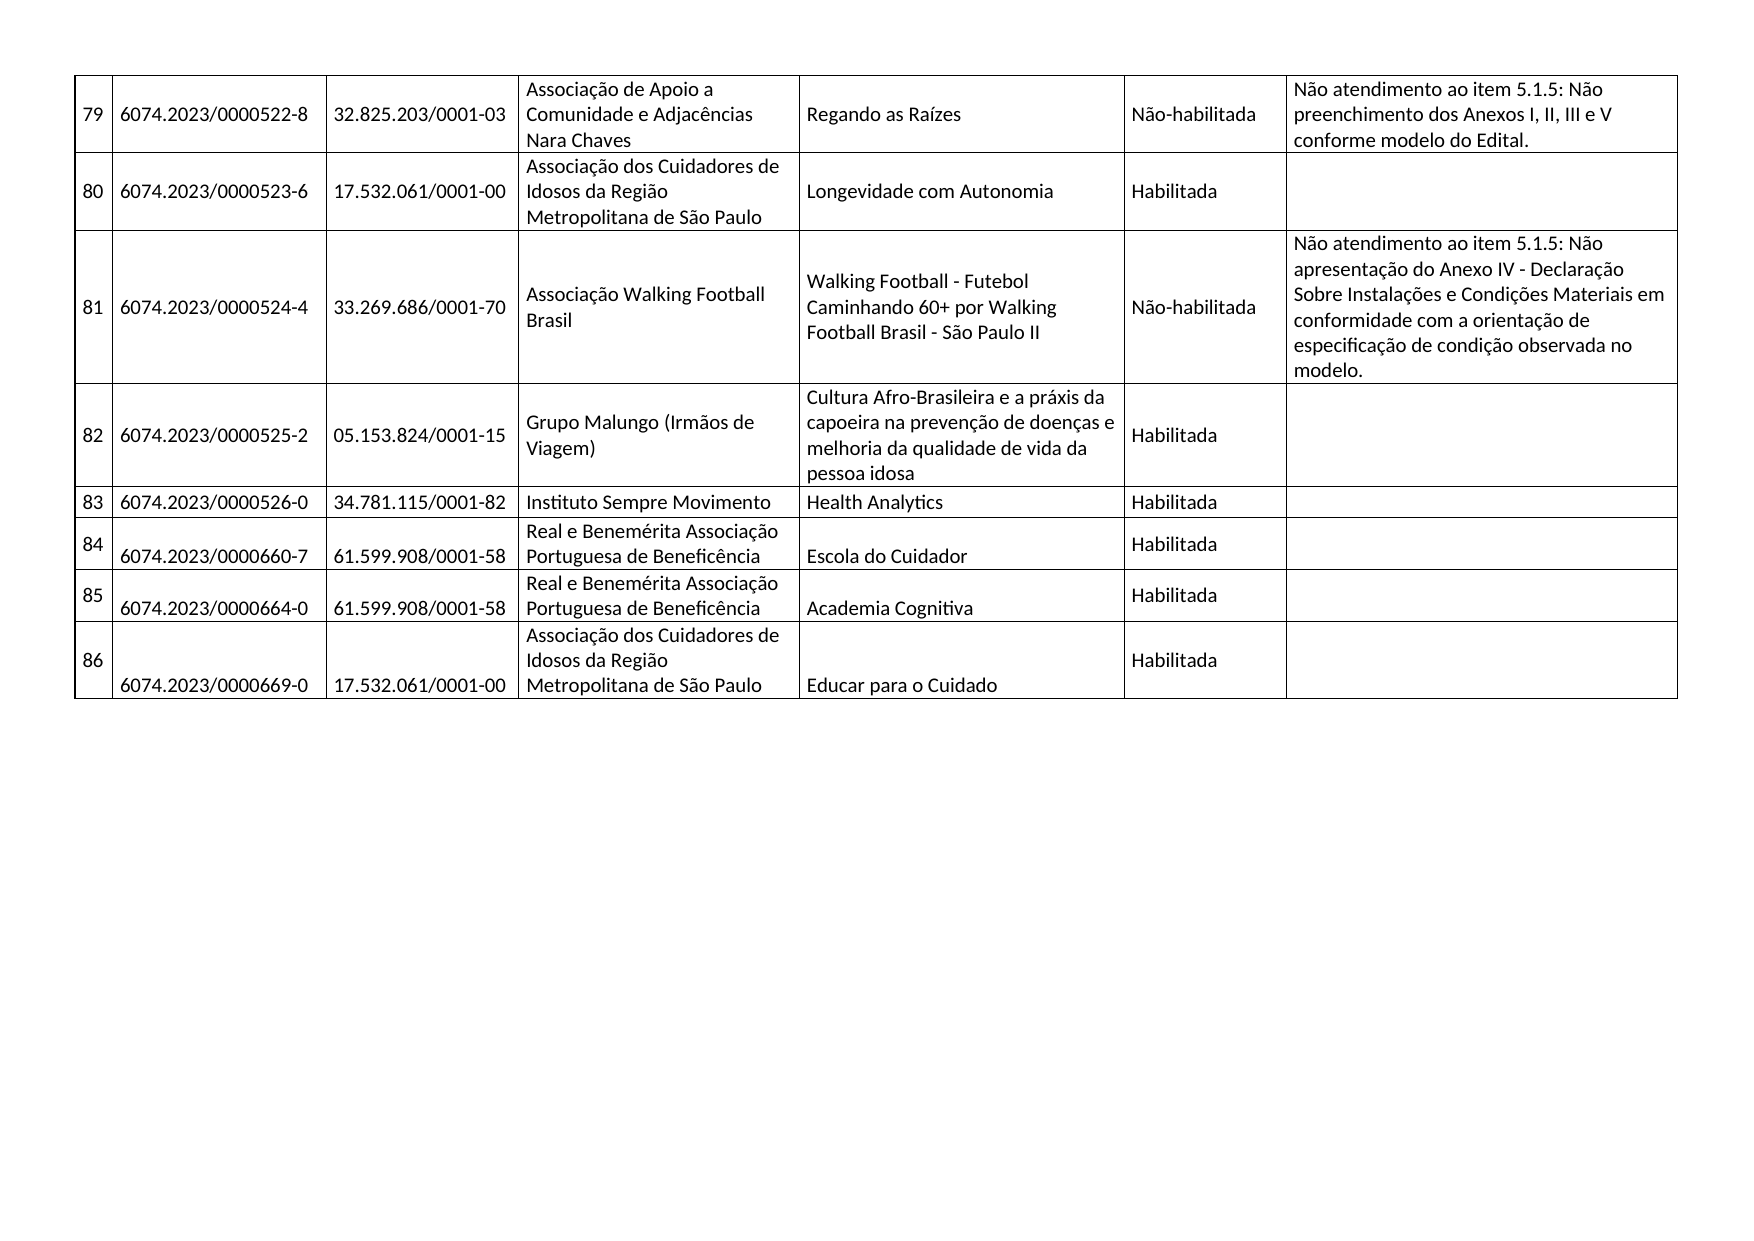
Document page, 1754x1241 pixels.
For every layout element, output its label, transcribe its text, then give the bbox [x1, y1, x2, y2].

table_cell 6074.2023/0000524-4 [113, 231, 326, 383]
table_cell 33.269.686/0001-70 [327, 231, 518, 383]
table_cell Habilitada [1125, 518, 1286, 569]
table_cell Longevidade com Autonomia [800, 153, 1124, 229]
table_cell Grupo Malungo (Irmãos de Viagem) [519, 384, 799, 486]
table_cell [1287, 384, 1677, 486]
table_cell Walking Football - Futebol Caminhando 60+ por Walking Football Brasil - São Paulo II [800, 231, 1124, 383]
table_cell Real e Benemérita Associação Portuguesa de Beneficência [519, 570, 799, 621]
table_cell Habilitada [1125, 384, 1286, 486]
table_cell Health Analytics [800, 487, 1124, 517]
table_cell Instituto Sempre Movimento [519, 487, 799, 517]
table_cell Academia Cognitiva [800, 570, 1124, 621]
table_cell Habilitada [1125, 487, 1286, 517]
table_cell 05.153.824/0001-15 [327, 384, 518, 486]
table_cell Habilitada [1125, 622, 1286, 698]
table_cell 6074.2023/0000664-0 [113, 570, 326, 621]
table_cell Regando as Raízes [800, 76, 1124, 152]
table_cell 34.781.115/0001-82 [327, 487, 518, 517]
table_cell 85 [76, 570, 112, 621]
table_cell 17.532.061/0001-00 [327, 153, 518, 229]
table_cell [1287, 518, 1677, 569]
table_cell Habilitada [1125, 153, 1286, 229]
table_cell 6074.2023/0000526-0 [113, 487, 326, 517]
table_cell 81 [76, 231, 112, 383]
table_cell Não atendimento ao item 5.1.5: Não preenchimento dos Anexos I, II, III e V conforme modelo do Edital. [1287, 76, 1677, 152]
table_cell 84 [76, 518, 112, 569]
table_cell Não atendimento ao item 5.1.5: Não apresentação do Anexo IV - Declaração Sobre Instalações e Condições Materiais em conformidade com a orientação de especificação de condição observada no modelo. [1287, 231, 1677, 383]
table_cell 79 [76, 76, 112, 152]
table_cell Associação dos Cuidadores de Idosos da Região Metropolitana de São Paulo [519, 153, 799, 229]
table_cell Habilitada [1125, 570, 1286, 621]
table_cell 6074.2023/0000523-6 [113, 153, 326, 229]
table_cell 86 [76, 622, 112, 698]
table_cell [1287, 487, 1677, 517]
table_cell Associação Walking Football Brasil [519, 231, 799, 383]
table_cell Associação de Apoio a Comunidade e Adjacências Nara Chaves [519, 76, 799, 152]
table_cell 83 [76, 487, 112, 517]
table_cell Educar para o Cuidado [800, 622, 1124, 698]
table_cell 61.599.908/0001-58 [327, 570, 518, 621]
table_cell 17.532.061/0001-00 [327, 622, 518, 698]
table_cell Escola do Cuidador [800, 518, 1124, 569]
table_cell Não-habilitada [1125, 231, 1286, 383]
table_cell 82 [76, 384, 112, 486]
table_cell 80 [76, 153, 112, 229]
table_cell [1287, 153, 1677, 229]
table_cell 6074.2023/0000522-8 [113, 76, 326, 152]
table_cell Não-habilitada [1125, 76, 1286, 152]
table_cell Real e Benemérita Associação Portuguesa de Beneficência [519, 518, 799, 569]
table_cell 32.825.203/0001-03 [327, 76, 518, 152]
table_cell 6074.2023/0000660-7 [113, 518, 326, 569]
table_cell Associação dos Cuidadores de Idosos da Região Metropolitana de São Paulo [519, 622, 799, 698]
table_cell 6074.2023/0000525-2 [113, 384, 326, 486]
table_cell [1287, 570, 1677, 621]
table_cell Cultura Afro-Brasileira e a práxis da capoeira na prevenção de doenças e melhoria da qualidade de vida da pessoa idosa [800, 384, 1124, 486]
table_cell 61.599.908/0001-58 [327, 518, 518, 569]
table_cell [1287, 622, 1677, 698]
table_cell 6074.2023/0000669-0 [113, 622, 326, 698]
